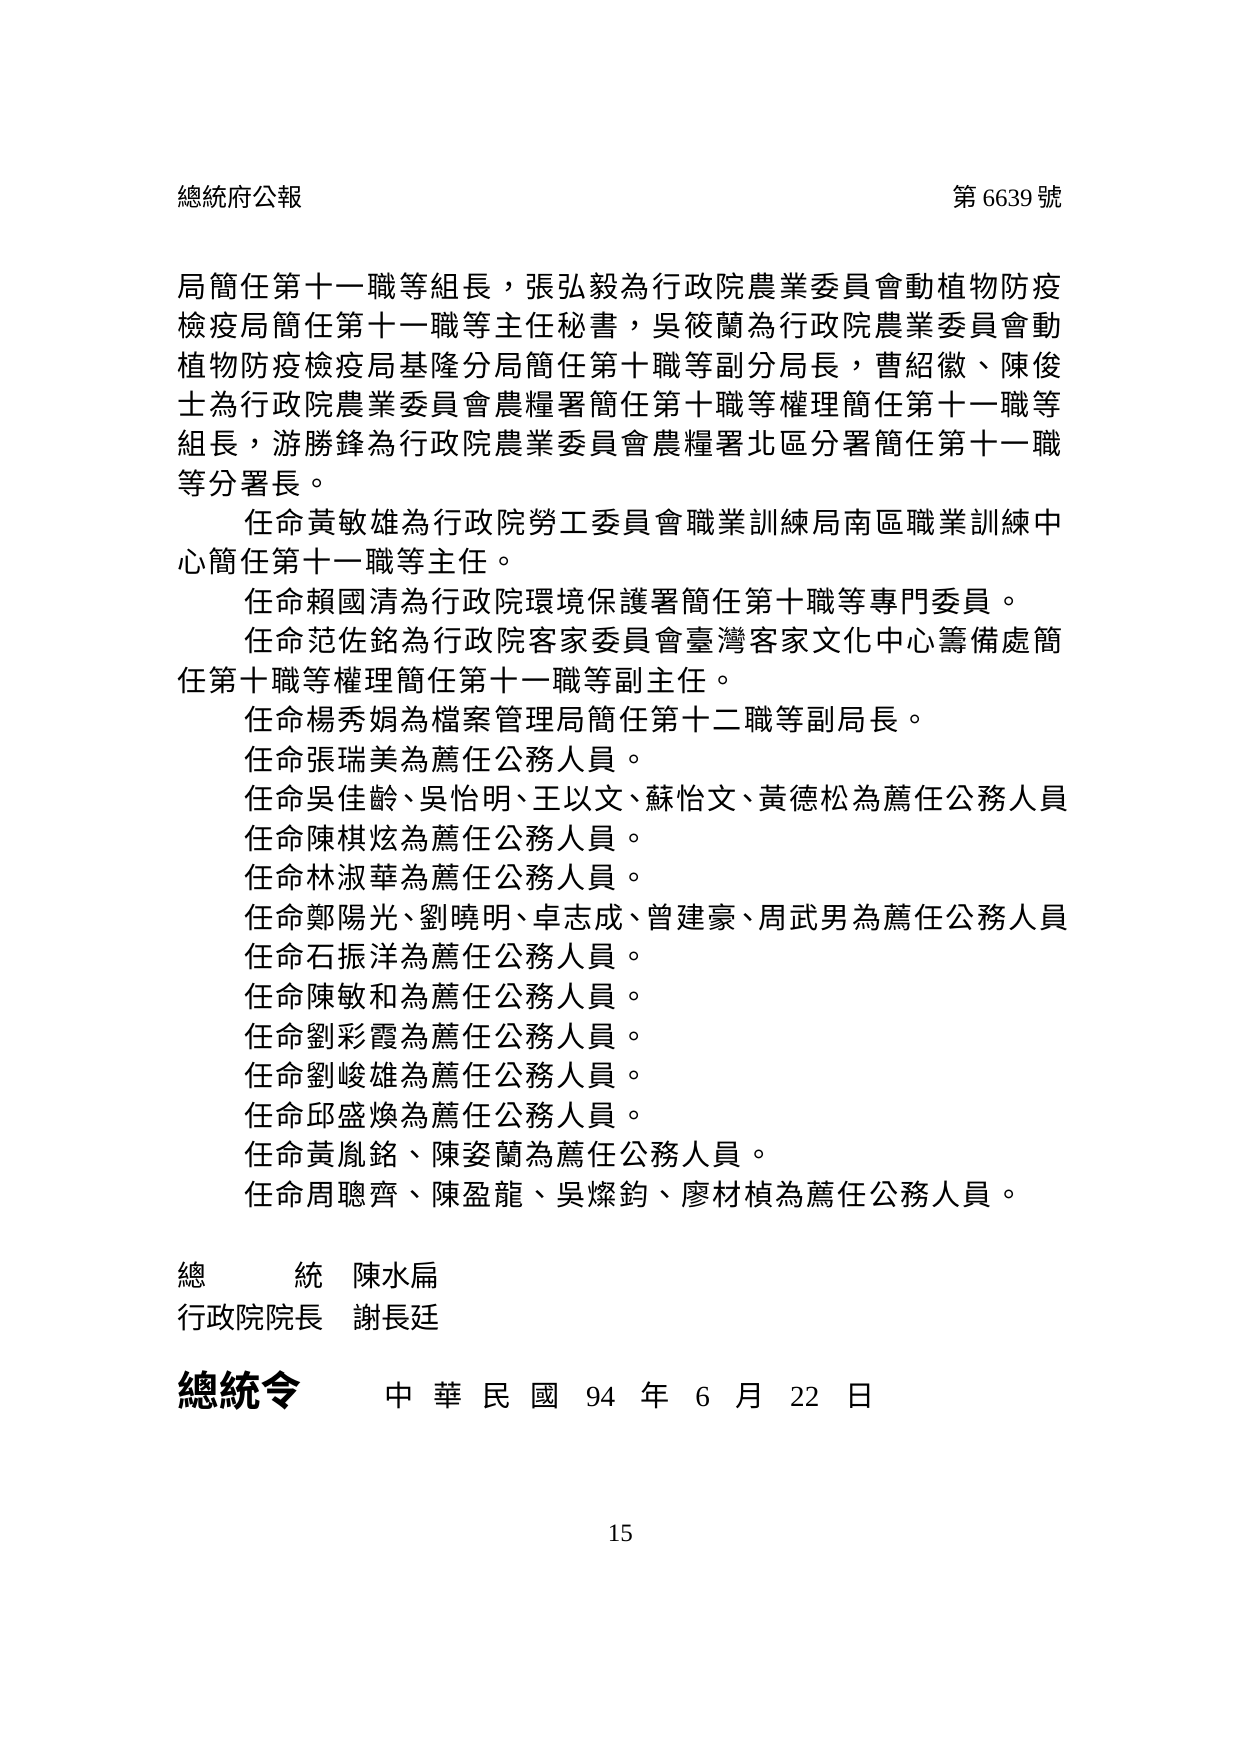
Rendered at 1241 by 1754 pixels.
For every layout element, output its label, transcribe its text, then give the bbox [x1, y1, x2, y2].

text 任命鄭陽光、劉曉明、卓志成、曾建豪、周武男為薦任公務人員。 [177, 897, 1063, 936]
text 任命吳佳齡、吳怡明、王以文、蘇怡文、黃德松為薦任公務人員。 [177, 778, 1063, 817]
table_header 中華民國94年6月22日 [381, 1349, 877, 1438]
text 任命范佐銘為行政院客家委員會臺灣客家文化中心籌備處簡任第十職等權理簡任第十一職等副主任。 [177, 620, 1063, 699]
text 任命劉峻雄為薦任公務人員。 [177, 1055, 1063, 1094]
text 行政院院長 謝長廷 [177, 1295, 1063, 1337]
text 局簡任第十一職等組長，張弘毅為行政院農業委員會動植物防疫檢疫局簡任第十一職等主任秘書，吳筱蘭為行政院農業委員會動植物防疫檢疫局基隆分局簡任第十職等副分局長，曹紹徽、陳俊士為行政院農業委員會農糧署簡任第十職等權理簡任第十一職等組長，游勝鋒為行政院農業委員會農糧署北區分署簡任第十一職等分署長。 [177, 266, 1063, 502]
text 任命邱盛煥為薦任公務人員。 [177, 1094, 1063, 1134]
text 任命楊秀娟為檔案管理局簡任第十二職等副局長。 [177, 699, 1063, 738]
text 任命黃胤銘、陳姿蘭為薦任公務人員。 [177, 1134, 1063, 1174]
text 任命周聰齊、陳盈龍、吳燦鈞、廖材楨為薦任公務人員。 [177, 1174, 1063, 1213]
text 任命黃敏雄為行政院勞工委員會職業訓練局南區職業訓練中心簡任第十一職等主任。 [177, 502, 1063, 581]
text 任命張瑞美為薦任公務人員。 [177, 738, 1063, 778]
text 任命陳敏和為薦任公務人員。 [177, 976, 1063, 1015]
table_header 總統令 [174, 1349, 381, 1438]
text 總 統 陳水扁 [177, 1253, 1063, 1295]
text 任命陳棋炫為薦任公務人員。 [177, 817, 1063, 857]
text 任命劉彩霞為薦任公務人員。 [177, 1015, 1063, 1055]
text 任命賴國清為行政院環境保護署簡任第十職等專門委員。 [177, 581, 1063, 620]
text 任命石振洋為薦任公務人員。 [177, 936, 1063, 976]
text 任命林淑華為薦任公務人員。 [177, 857, 1063, 897]
